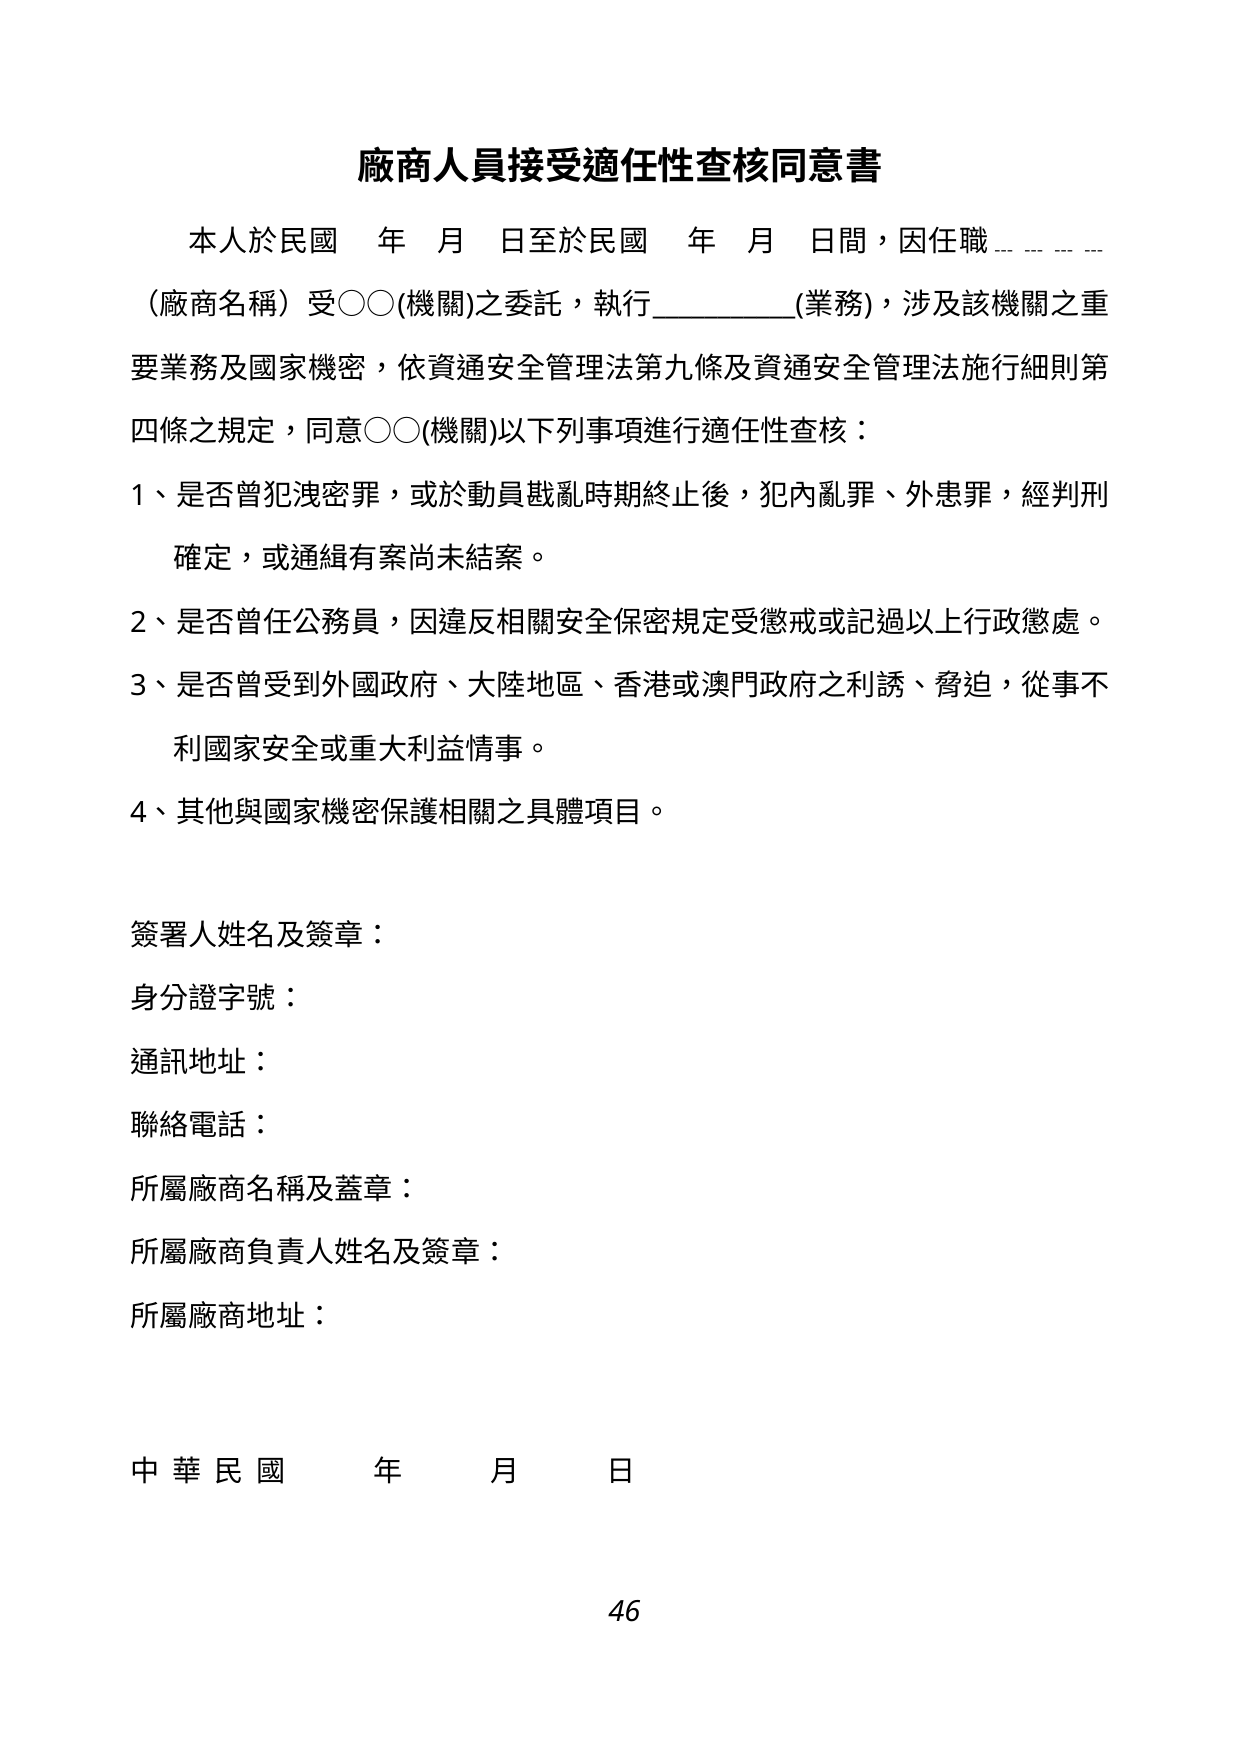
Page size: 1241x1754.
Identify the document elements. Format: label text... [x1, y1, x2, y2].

text 廠商人員接受適任性查核同意書 [130, 136, 1110, 190]
subtitle 中 華 民 國 年 月 日 [130, 1428, 1110, 1490]
text 聯絡電話： [130, 1102, 1110, 1144]
text 所屬廠商名稱及蓋章： [130, 1165, 1110, 1208]
text 所屬廠商地址： [130, 1292, 1110, 1334]
text 通訊地址： [130, 1038, 1110, 1081]
text 2、是否曾任公務員，因違反相關安全保密規定受懲戒或記過以上行政懲處。 [130, 598, 1110, 641]
text 1、是否曾犯洩密罪，或於動員戡亂時期終止後，犯內亂罪、外患罪，經判刑確定，或通緝有案尚未結案。 [130, 471, 1110, 577]
text 所屬廠商負責人姓名及簽章： [130, 1229, 1110, 1271]
text 3、是否曾受到外國政府、大陸地區、香港或澳門政府之利誘、脅迫，從事不利國家安全或重大利益情事。 [130, 662, 1110, 767]
text 本人於民國 年 月 日至於民國 年 月 日間，因任職﹍﹍﹍﹍（廠商名稱）受○○(機關)之委託，執行___________(業務)，涉及該機關之重要業務及國家機密，依資通安全管理法第九條及資通安全管理法施行細則第四條之規定，同意○○(機關)以下列事項進行適任性查核： [130, 217, 1110, 450]
text 4、其他與國家機密保護相關之具體項目。 [130, 789, 1110, 831]
text 身分證字號： [130, 975, 1110, 1017]
text 簽署人姓名及簽章： [130, 912, 1110, 954]
